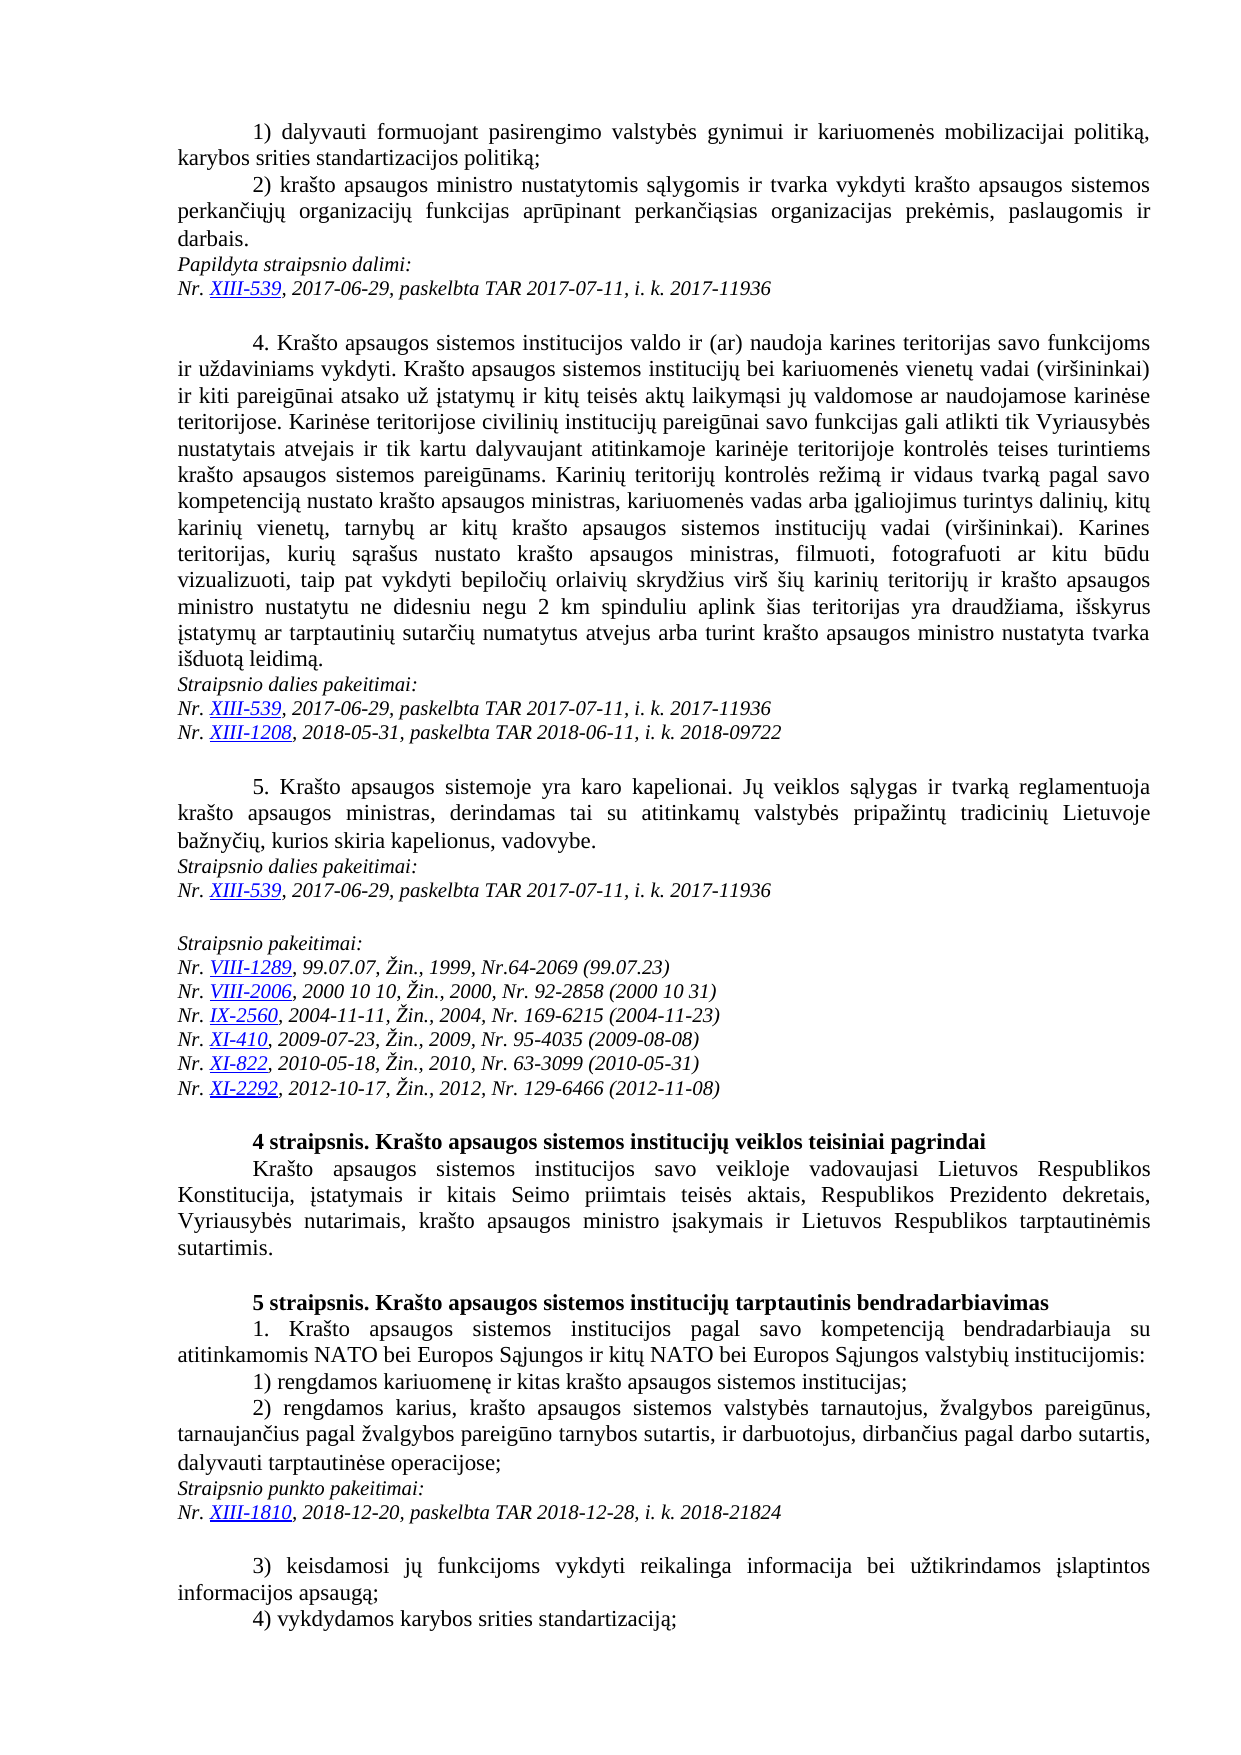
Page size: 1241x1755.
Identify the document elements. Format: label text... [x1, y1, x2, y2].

text 3) keisdamosi jų funkcijoms vykdyti reikalinga informacija bei užtikrindamos įslaptintos informacijos apsaugą; [177, 1552, 1152, 1605]
text Krašto apsaugos sistemos institucijos savo veikloje vadovaujasi Lietuvos Respublikos Konstitucija, įstatymais ir kitais Seimo priimtais teisės aktais, Respublikos Prezidento dekretais, Vyriausybės nutarimais, krašto apsaugos ministro įsakymais ir Lietuvos Respublikos tarptautinėmis sutartimis. [177, 1154, 1152, 1260]
text Nr. XIII-539, 2017-06-29, paskelbta TAR 2017-07-11, i. k. 2017-11936 [177, 878, 1152, 902]
text Nr. XI-822, 2010-05-18, Žin., 2010, Nr. 63-3099 (2010-05-31) [177, 1051, 1152, 1075]
text 4 straipsnis. Krašto apsaugos sistemos institucijų veiklos teisiniai pagrindai [177, 1128, 1152, 1154]
text Nr. XIII-539, 2017-06-29, paskelbta TAR 2017-07-11, i. k. 2017-11936 [177, 276, 1152, 300]
text 2) krašto apsaugos ministro nustatytomis sąlygomis ir tvarka vykdyti krašto apsaugos sistemos perkančiųjų organizacijų funkcijas aprūpinant perkančiąsias organizacijas prekėmis, paslaugomis ir darbais. [177, 171, 1152, 252]
text 4. Krašto apsaugos sistemos institucijos valdo ir (ar) naudoja karines teritorijas savo funkcijoms ir uždaviniams vykdyti. Krašto apsaugos sistemos institucijų bei kariuomenės vienetų vadai (viršininkai) ir kiti pareigūnai atsako už įstatymų ir kitų teisės aktų laikymąsi jų valdomose ar naudojamose karinėse teritorijose. Karinėse teritorijose civilinių institucijų pareigūnai savo funkcijas gali atlikti tik Vyriausybės nustatytais atvejais ir tik kartu dalyvaujant atitinkamoje karinėje teritorijoje kontrolės teises turintiems krašto apsaugos sistemos pareigūnams. Karinių teritorijų kontrolės režimą ir vidaus tvarką pagal savo kompetenciją nustato krašto apsaugos ministras, kariuomenės vadas arba įgaliojimus turintys dalinių, kitų karinių vienetų, tarnybų ar kitų krašto apsaugos sistemos institucijų vadai (viršininkai). Karines teritorijas, kurių sąrašus nustato krašto apsaugos ministras, filmuoti, fotografuoti ar kitu būdu vizualizuoti, taip pat vykdyti bepiločių orlaivių skrydžius virš šių karinių teritorijų ir krašto apsaugos ministro nustatytu ne didesniu negu 2 km spinduliu aplink šias teritorijas yra draudžiama, išskyrus įstatymų ar tarptautinių sutarčių numatytus atvejus arba turint krašto apsaugos ministro nustatyta tvarka išduotą leidimą. [177, 329, 1152, 672]
text Straipsnio dalies pakeitimai: [177, 854, 1152, 878]
text Nr. XIII-1208, 2018-05-31, paskelbta TAR 2018-06-11, i. k. 2018-09722 [177, 720, 1152, 744]
text Straipsnio pakeitimai: [177, 931, 1152, 955]
text 1) rengdamos kariuomenę ir kitas krašto apsaugos sistemos institucijas; [177, 1368, 1152, 1394]
text Papildyta straipsnio dalimi: [177, 252, 1152, 276]
text Straipsnio punkto pakeitimai: [177, 1476, 1152, 1500]
text 2) rengdamos karius, krašto apsaugos sistemos valstybės tarnautojus, žvalgybos pareigūnus, tarnaujančius pagal žvalgybos pareigūno tarnybos sutartis, ir darbuotojus, dirbančius pagal darbo sutartis, dalyvauti tarptautinėse operacijose; [177, 1394, 1152, 1476]
text Nr. XI-410, 2009-07-23, Žin., 2009, Nr. 95-4035 (2009-08-08) [177, 1027, 1152, 1051]
text 1. Krašto apsaugos sistemos institucijos pagal savo kompetenciją bendradarbiauja su atitinkamomis NATO bei Europos Sąjungos ir kitų NATO bei Europos Sąjungos valstybių institucijomis: [177, 1315, 1152, 1368]
text Nr. VIII-2006, 2000 10 10, Žin., 2000, Nr. 92-2858 (2000 10 31) [177, 979, 1152, 1003]
text 1) dalyvauti formuojant pasirengimo valstybės gynimui ir kariuomenės mobilizacijai politiką, karybos srities standartizacijos politiką; [177, 118, 1152, 171]
text Nr. XIII-1810, 2018-12-20, paskelbta TAR 2018-12-28, i. k. 2018-21824 [177, 1500, 1152, 1524]
text Straipsnio dalies pakeitimai: [177, 672, 1152, 696]
text Nr. IX-2560, 2004-11-11, Žin., 2004, Nr. 169-6215 (2004-11-23) [177, 1003, 1152, 1027]
text Nr. XIII-539, 2017-06-29, paskelbta TAR 2017-07-11, i. k. 2017-11936 [177, 696, 1152, 720]
text Nr. XI-2292, 2012-10-17, Žin., 2012, Nr. 129-6466 (2012-11-08) [177, 1075, 1152, 1099]
text 4) vykdydamos karybos srities standartizaciją; [177, 1605, 1152, 1632]
text 5 straipsnis. Krašto apsaugos sistemos institucijų tarptautinis bendradarbiavimas [252, 1289, 1152, 1315]
text 5. Krašto apsaugos sistemoje yra karo kapelionai. Jų veiklos sąlygas ir tvarką reglamentuoja krašto apsaugos ministras, derindamas tai su atitinkamų valstybės pripažintų tradicinių Lietuvoje bažnyčių, kurios skiria kapelionus, vadovybe. [177, 773, 1152, 854]
text Nr. VIII-1289, 99.07.07, Žin., 1999, Nr.64-2069 (99.07.23) [177, 955, 1152, 979]
